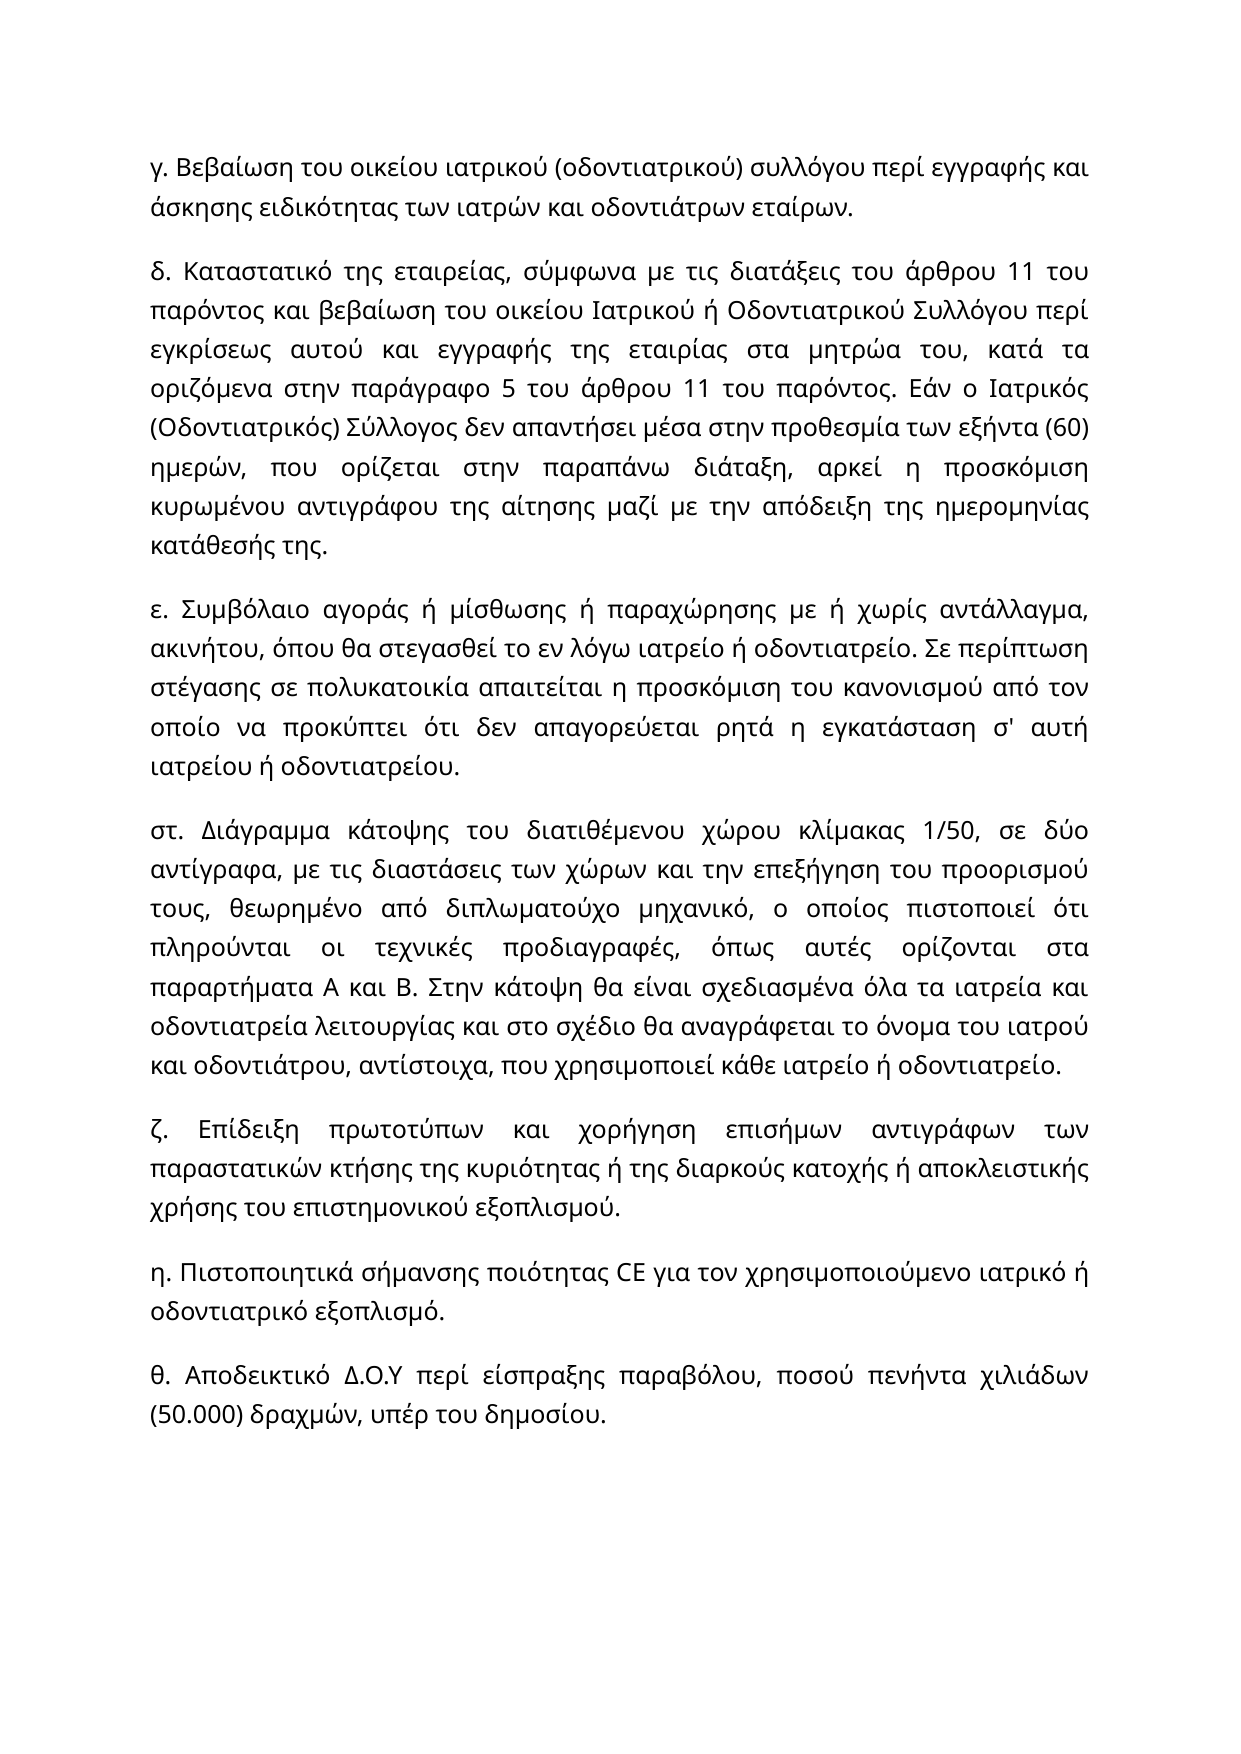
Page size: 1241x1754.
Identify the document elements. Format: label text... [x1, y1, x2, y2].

text θ. Αποδεικτικό Δ.Ο.Υ περί είσπραξης παραβόλου, ποσού πενήντα χιλιάδων (50.000) δραχμών, υπέρ του δημοσίου. [150, 1357, 1090, 1431]
text ε. Συμβόλαιο αγοράς ή μίσθωσης ή παραχώρησης με ή χωρίς αντάλλαγμα, ακινήτου, όπου θα στεγασθεί το εν λόγω ιατρείο ή οδοντιατρείο. Σε περίπτωση στέγασης σε πολυκατοικία απαιτείται η προσκόμιση του κανονισμού από τον οποίο να προκύπτει ότι δεν απαγορεύεται ρητά η εγκατάσταση σ' αυτή ιατρείου ή οδοντιατρείου. [150, 592, 1090, 782]
text η. Πιστοποιητικά σήμανσης ποιότητας CE για τον χρησιμοποιούμενο ιατρικό ή οδοντιατρικό εξοπλισμό. [150, 1254, 1090, 1327]
text ζ. Επίδειξη πρωτοτύπων και χορήγηση επισήμων αντιγράφων των παραστατικών κτήσης της κυριότητας ή της διαρκούς κατοχής ή αποκλειστικής χρήσης του επιστημονικού εξοπλισμού. [150, 1112, 1090, 1224]
text δ. Καταστατικό της εταιρείας, σύμφωνα με τις διατάξεις του άρθρου 11 του παρόντος και βεβαίωση του οικείου Ιατρικού ή Οδοντιατρικού Συλλόγου περί εγκρίσεως αυτού και εγγραφής της εταιρίας στα μητρώα του, κατά τα οριζόμενα στην παράγραφο 5 του άρθρου 11 του παρόντος. Εάν ο Ιατρικός (Οδοντιατρικός) Σύλλογος δεν απαντήσει μέσα στην προθεσμία των εξήντα (60) ημερών, που ορίζεται στην παραπάνω διάταξη, αρκεί η προσκόμιση κυρωμένου αντιγράφου της αίτησης μαζί με την απόδειξη της ημερομηνίας κατάθεσής της. [150, 253, 1090, 562]
text στ. Διάγραμμα κάτοψης του διατιθέμενου χώρου κλίμακας 1/50, σε δύο αντίγραφα, με τις διαστάσεις των χώρων και την επεξήγηση του προορισμού τους, θεωρημένο από διπλωματούχο μηχανικό, ο οποίος πιστοποιεί ότι πληρούνται οι τεχνικές προδιαγραφές, όπως αυτές ορίζονται στα παραρτήματα Α και Β. Στην κάτοψη θα είναι σχεδιασμένα όλα τα ιατρεία και οδοντιατρεία λειτουργίας και στο σχέδιο θα αναγράφεται το όνομα του ιατρού και οδοντιάτρου, αντίστοιχα, που χρησιμοποιεί κάθε ιατρείο ή οδοντιατρείο. [150, 812, 1090, 1082]
text γ. Βεβαίωση του οικείου ιατρικού (οδοντιατρικού) συλλόγου περί εγγραφής και άσκησης ειδικότητας των ιατρών και οδοντιάτρων εταίρων. [150, 150, 1090, 223]
